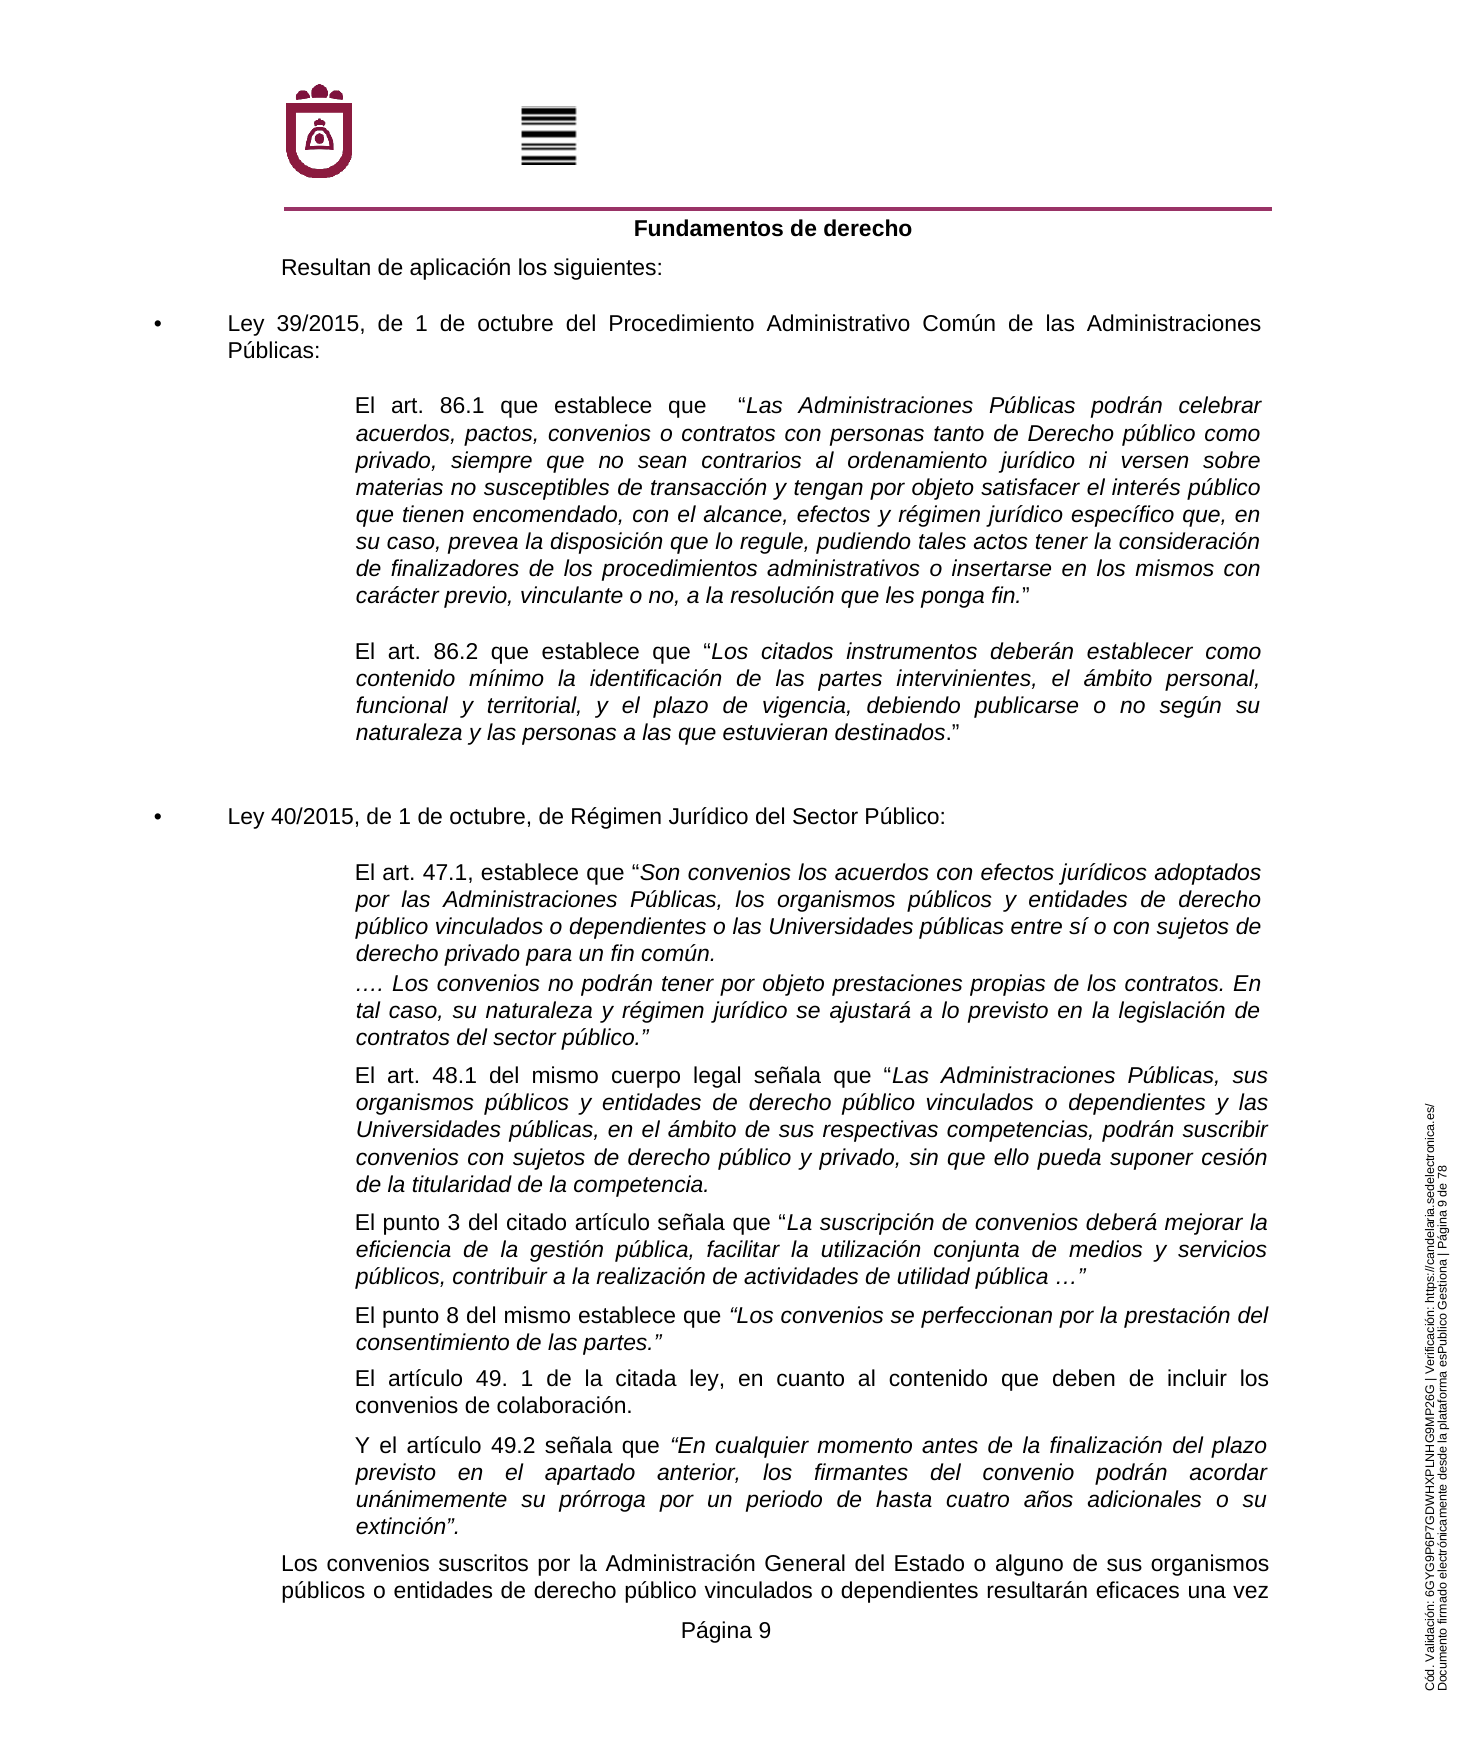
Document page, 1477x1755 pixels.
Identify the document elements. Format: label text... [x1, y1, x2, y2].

text El punto 8 del mismo establece que “Los convenios se perfeccionan por la prestación del consentimiento de las partes.” [354, 1302, 1271, 1356]
text Resultan de aplicación los siguientes: [281, 254, 1254, 280]
text El art. 47.1, establece que “Son convenios los acuerdos con efectos jurídicos adoptados por las Administraciones Públicas, los organismos públicos y entidades de derecho público vinculados o dependientes o las Universidades públicas entre sí o con sujetos de derecho privado para un fin común. [354, 858, 1264, 966]
text El punto 3 del citado artículo señala que “La suscripción de convenios deberá mejorar la eficiencia de la gestión pública, facilitar la utilización conjunta de medios y servicios públicos, contribuir a la realización de actividades de utilidad pública …” [354, 1209, 1271, 1289]
text El art. 86.1 que establece que “Las Administraciones Públicas podrán celebrar acuerdos, pactos, convenios o contratos con personas tanto de Derecho público como privado, siempre que no sean contrarios al ordenamiento jurídico ni versen sobre materias no susceptibles de transacción y tengan por objeto satisfacer el interés público que tienen encomendado, con el alcance, efectos y régimen jurídico específico que, en su caso, prevea la disposición que lo regule, pudiendo tales actos tener la consideración de finalizadores de los procedimientos administrativos o insertarse en los mismos con carácter previo, vinculante o no, a la resolución que les ponga fin.” [354, 392, 1264, 608]
text El artículo 49. 1 de la citada ley, en cuanto al contenido que deben de incluir los convenios de colaboración. [354, 1365, 1271, 1419]
list Ley 39/2015, de 1 de octubre del Procedimiento Administrativo Común de las Administraciones Públicas: [154, 309, 1263, 363]
subtitle Fundamentos de derecho [281, 215, 1271, 242]
text El art. 86.2 que establece que “Los citados instrumentos deberán establecer como contenido mínimo la identificación de las partes intervinientes, el ámbito personal, funcional y territorial, y el plazo de vigencia, debiendo publicarse o no según su naturaleza y las personas a las que estuvieran destinados.” [354, 638, 1264, 745]
list Ley 40/2015, de 1 de octubre, de Régimen Jurídico del Sector Público: [154, 803, 1263, 829]
text Los convenios suscritos por la Administración General del Estado o alguno de sus organismos públicos o entidades de derecho público vinculados o dependientes resultarán eficaces una vez [281, 1549, 1270, 1603]
text El art. 48.1 del mismo cuerpo legal señala que “Las Administraciones Públicas, sus organismos públicos y entidades de derecho público vinculados o dependientes y las Universidades públicas, en el ámbito de sus respectivas competencias, podrán suscribir convenios con sujetos de derecho público y privado, sin que ello pueda suponer cesión de la titularidad de la competencia. [354, 1062, 1271, 1197]
text Y el artículo 49.2 señala que “En cualquier momento antes de la finalización del plazo previsto en el apartado anterior, los firmantes del convenio podrán acordar unánimemente su prórroga por un periodo de hasta cuatro años adicionales o su extinción”. [354, 1432, 1270, 1539]
text …. Los convenios no podrán tener por objeto prestaciones propias de los contratos. En tal caso, su naturaleza y régimen jurídico se ajustará a lo previsto en la legislación de contratos del sector público.” [354, 969, 1264, 1050]
